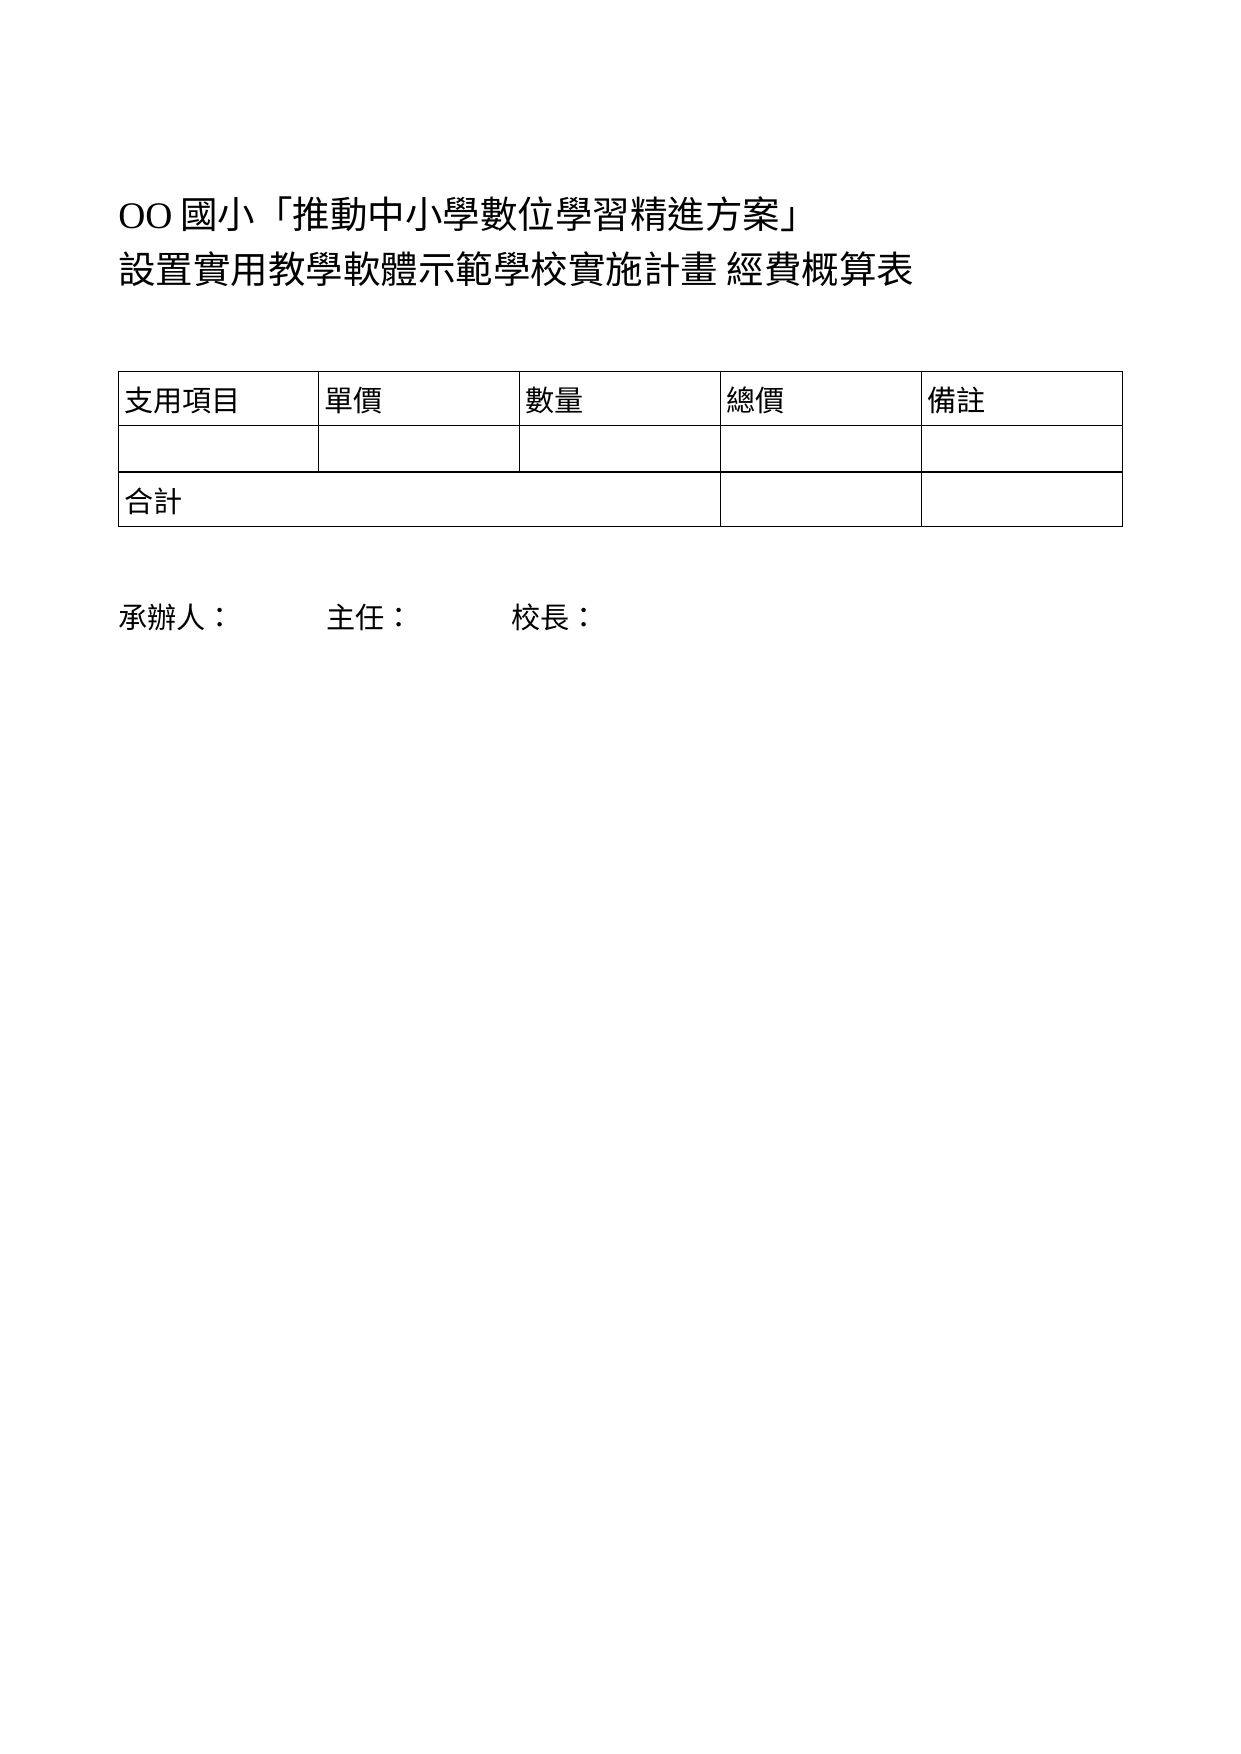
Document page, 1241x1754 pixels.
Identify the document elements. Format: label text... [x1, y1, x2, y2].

table_header 單價 [319, 372, 519, 425]
table_cell [721, 426, 921, 471]
text 設置實用教學軟體示範學校實施計畫 經費概算表 [118, 240, 1122, 294]
table_cell [520, 426, 720, 471]
table_cell [922, 473, 1122, 526]
table_header 支用項目 [119, 372, 318, 425]
text 承辦人： 主任： 校長： [118, 594, 1122, 637]
table_cell 合計 [119, 473, 720, 526]
table_header 備註 [922, 372, 1122, 425]
table_cell [721, 473, 921, 526]
table_cell [319, 426, 519, 471]
text OO國小「推動中小學數位學習精進方案」 [118, 185, 1122, 240]
table_cell [922, 426, 1122, 471]
table_cell [119, 426, 318, 471]
table_header 總價 [721, 372, 921, 425]
table_header 數量 [520, 372, 720, 425]
